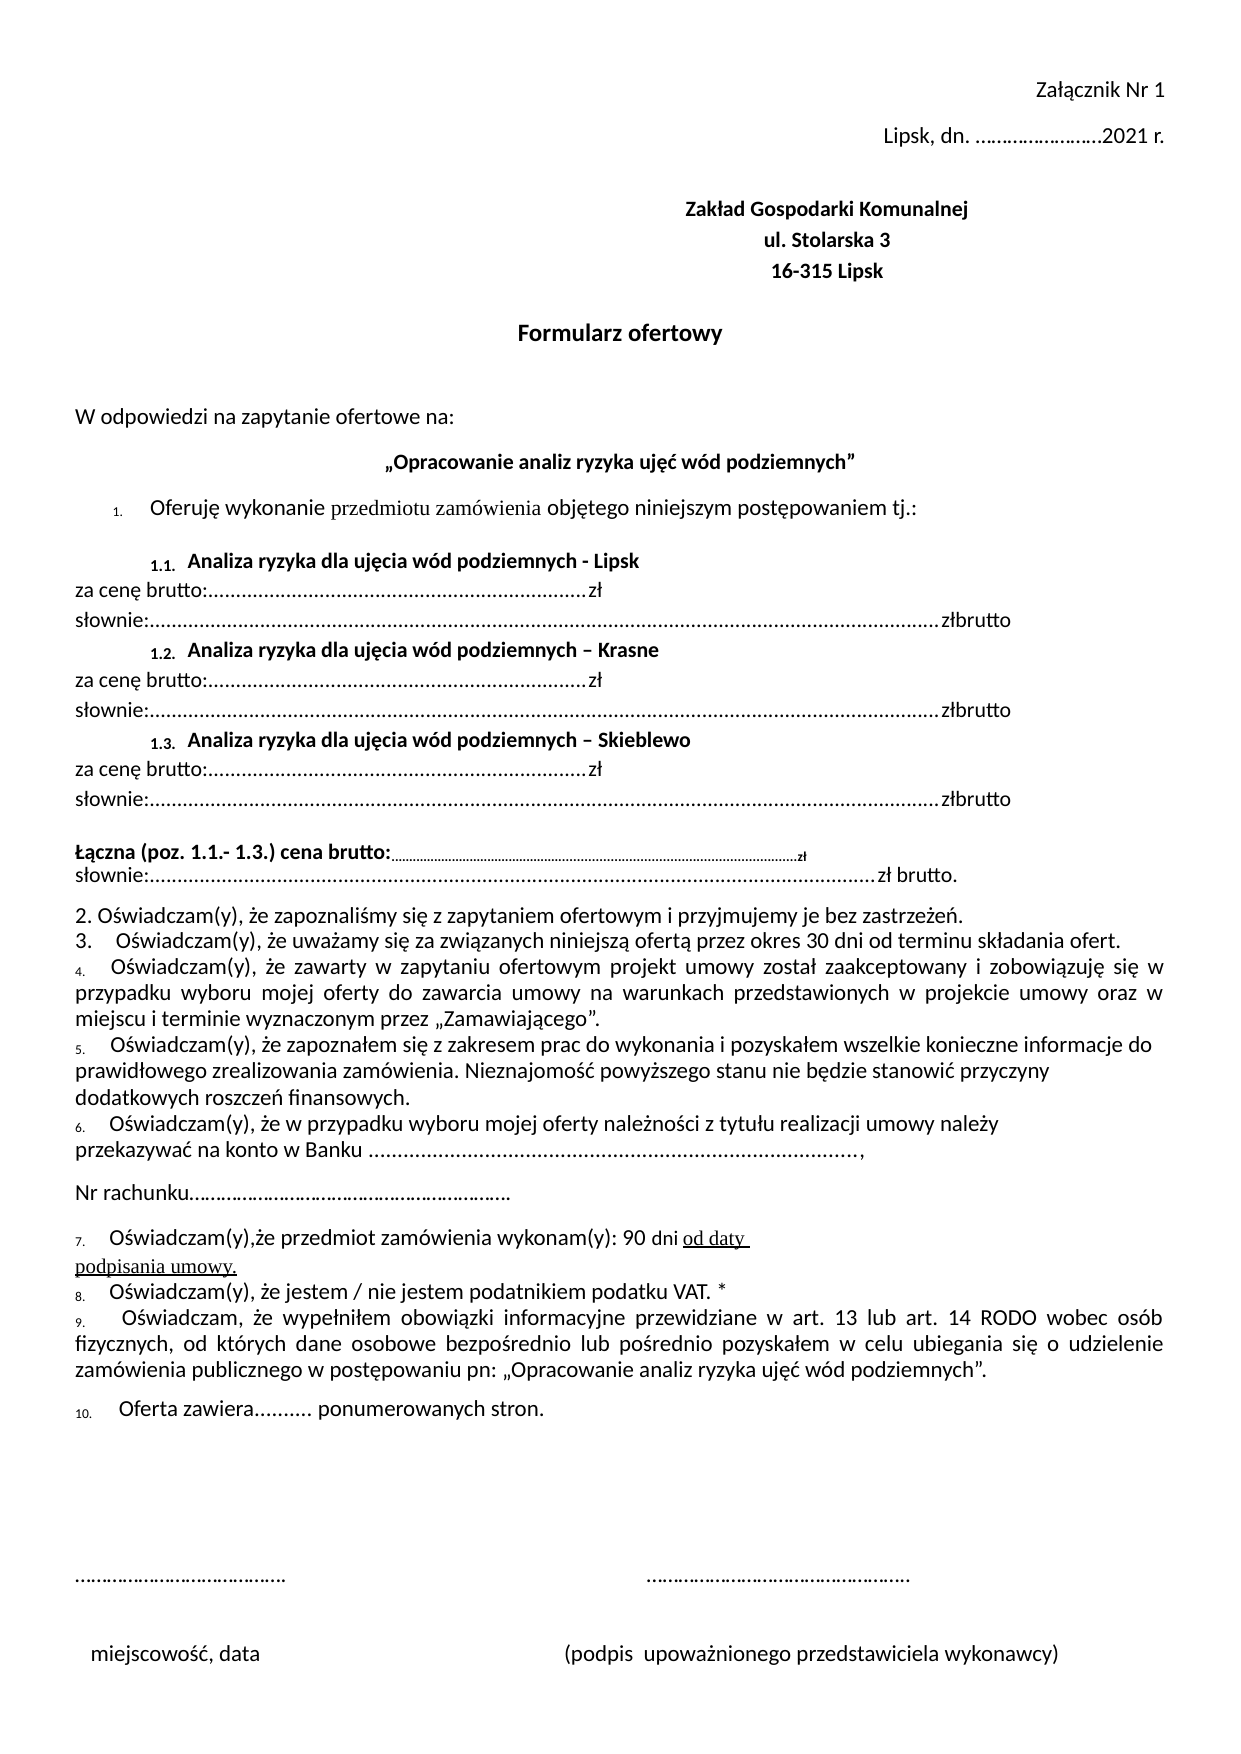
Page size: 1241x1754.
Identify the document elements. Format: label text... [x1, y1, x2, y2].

text Lipsk, dn. ……………………2021 r. [75, 121, 1165, 149]
text Łączna (poz. 1.1.- 1.3.) cena brutto: zł [75, 842, 1165, 864]
list Oświadczam(y), że uważamy się za związanych niniejszą ofertą przez okres 30 dni od terminu składania ofert. [75, 928, 1165, 954]
text „Opracowanie analiz ryzyka ujęć wód podziemnych” [75, 452, 1165, 474]
text słownie: zł brutto [75, 693, 1165, 723]
list Analiza ryzyka dla ujęcia wód podziemnych – Krasne [150, 633, 1165, 663]
text miejscowość, data (podpis upoważnionego przedstawiciela wykonawcy) [75, 1630, 1165, 1669]
text ul. Stolarska 3 [488, 230, 1165, 252]
text Nr rachunku……………………………………………………. [75, 1179, 1165, 1205]
text W odpowiedzi na zapytanie ofertowe na: [75, 404, 1165, 430]
text 16-315 Lipsk [488, 261, 1165, 283]
list Oświadczam(y), że zapoznałem się z zakresem prac do wykonania i pozyskałem wszelkie konieczne informacje do prawidłowego zrealizowania zamówienia. Nieznajomość powyższego stanu nie będzie stanowić przyczyny dodatkowych roszczeń finansowych. [75, 1032, 1165, 1110]
text za cenę brutto: zł [75, 753, 1165, 783]
text słownie: zł brutto. [75, 865, 1165, 886]
list Oświadczam(y),że przedmiot zamówienia wykonam(y): 90 dni od daty podpisania umowy. [75, 1223, 753, 1279]
list Analiza ryzyka dla ujęcia wód podziemnych - Lipsk [150, 551, 1165, 573]
text za cenę brutto: zł [75, 573, 1165, 603]
text Załącznik Nr 1 [75, 75, 1165, 103]
list Oświadczam(y), że jestem / nie jestem podatnikiem podatku VAT. * [75, 1279, 1165, 1305]
text Zakład Gospodarki Komunalnej [488, 198, 1165, 220]
text przekazywać na konto w Banku , [75, 1136, 1165, 1162]
text 2. Oświadczam(y), że zapoznaliśmy się z zapytaniem ofertowym i przyjmujemy je bez zastrzeżeń. [75, 907, 1165, 928]
text Formularz ofertowy [75, 324, 1165, 346]
list Analiza ryzyka dla ujęcia wód podziemnych – Skieblewo [150, 723, 1165, 753]
text za cenę brutto: zł [75, 663, 1165, 693]
list Oferta zawiera ponumerowanych stron. [75, 1399, 1165, 1420]
list Oświadczam(y), że zawarty w zapytaniu ofertowym projekt umowy został zaakceptowany i zobowiązuję się w przypadku wyboru mojej oferty do zawarcia umowy na warunkach przedstawionych w projekcie umowy oraz w miejscu i terminie wyznaczonym przez „Zamawiającego”. [75, 954, 1165, 1032]
text słownie: zł brutto [75, 783, 1165, 812]
list Oświadczam(y), że w przypadku wyboru mojej oferty należności z tytułu realizacji umowy należy [75, 1110, 1165, 1136]
list Oświadczam, że wypełniłem obowiązki informacyjne przewidziane w art. 13 lub art. 14 RODO wobec osób fizycznych, od których dane osobowe bezpośrednio lub pośrednio pozyskałem w celu ubiegania się o udzielenie zamówienia publicznego w postępowaniu pn: „Opracowanie analiz ryzyka ujęć wód podziemnych”. [75, 1305, 1165, 1383]
list Oferuję wykonanie przedmiotu zamówienia objętego niniejszym postępowaniem tj.: [112, 497, 1165, 519]
text słownie: zł brutto [75, 603, 1165, 633]
text …………………………………. ………………………………………….. [75, 1551, 1165, 1591]
